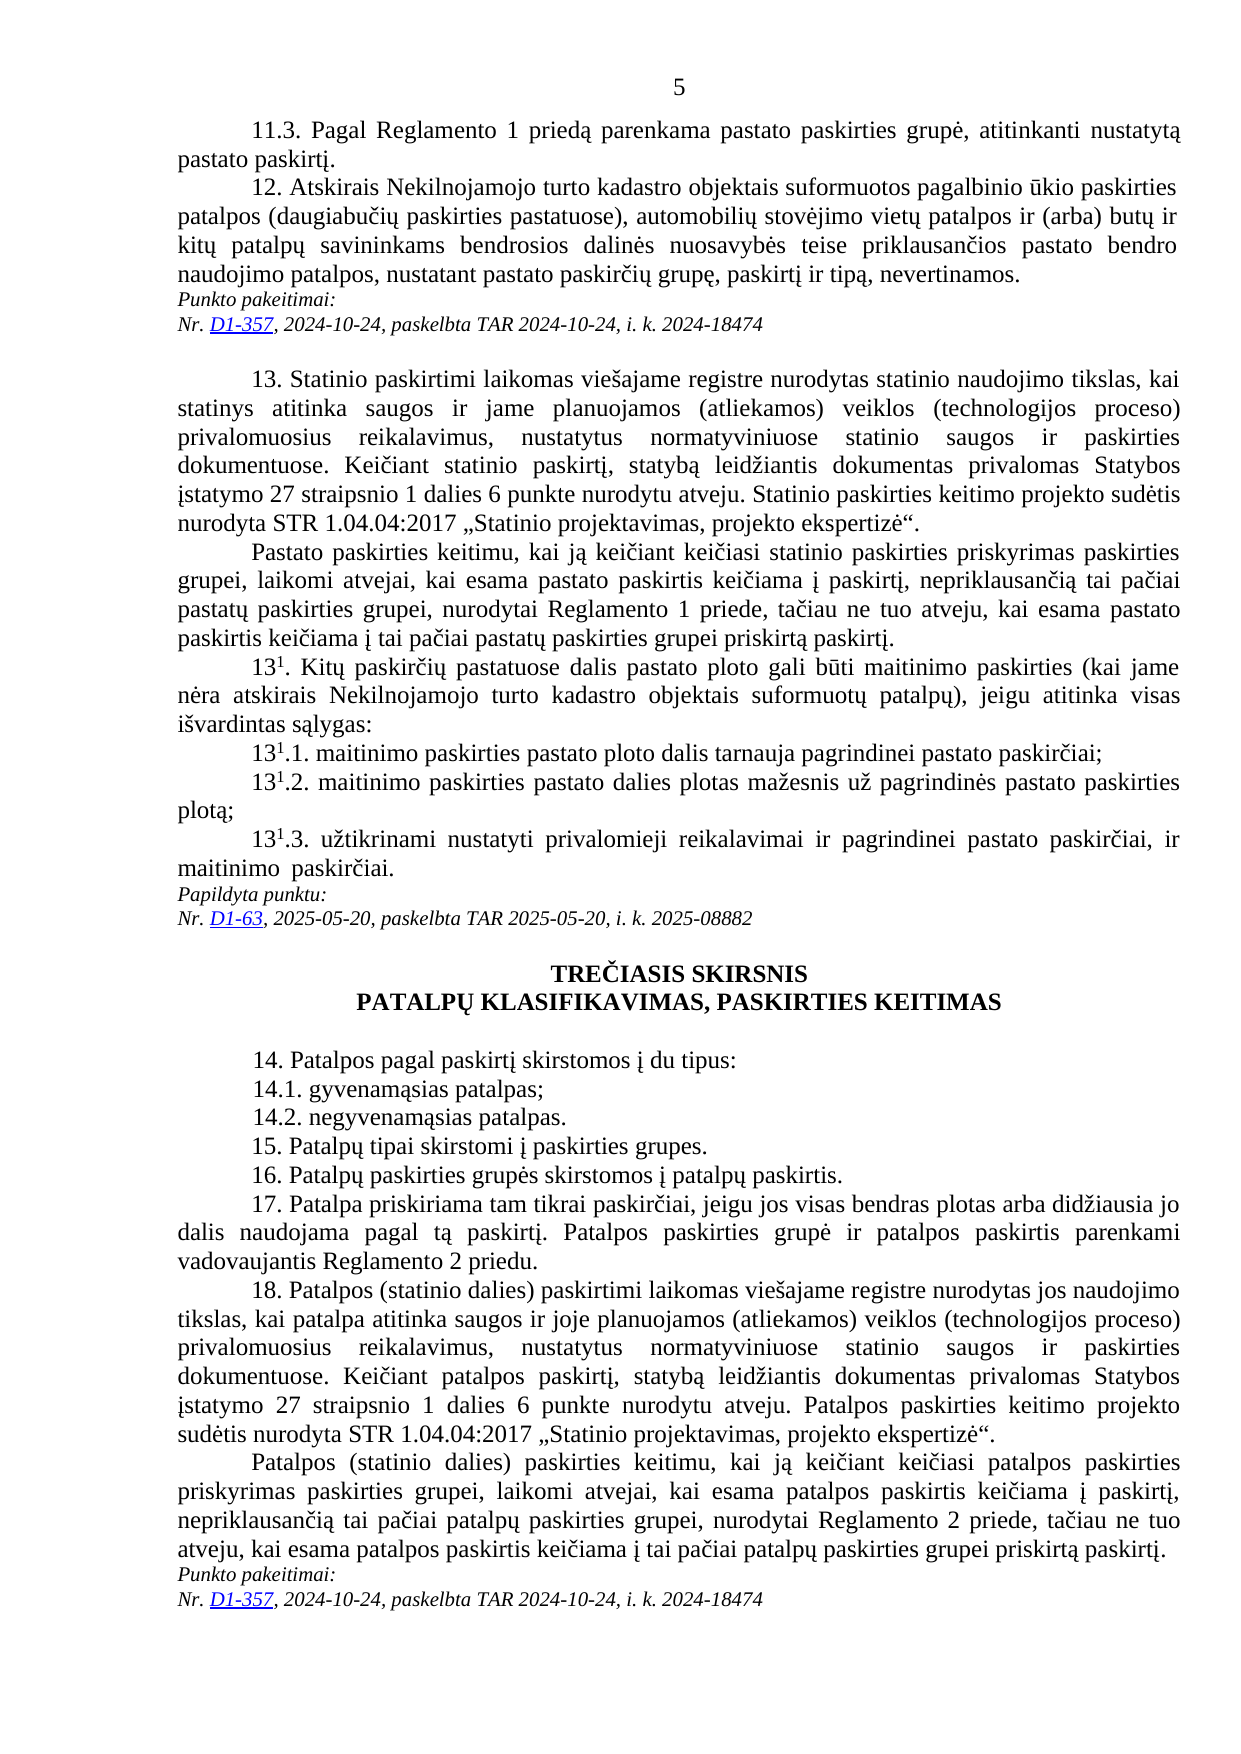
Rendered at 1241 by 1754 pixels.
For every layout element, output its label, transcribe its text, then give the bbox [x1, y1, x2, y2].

text Nr. D1-63, 2025-05-20, paskelbta TAR 2025-05-20, i. k. 2025-08882 [177, 906, 1181, 930]
text 15. Patalpų tipai skirstomi į paskirties grupes. [177, 1131, 1181, 1160]
text Patalpos (statinio dalies) paskirties keitimu, kai ją keičiant keičiasi patalpos paskirties priskyrimas paskirties grupei, laikomi atvejai, kai esama patalpos paskirtis keičiama į paskirtį, nepriklausančią tai pačiai patalpų paskirties grupei, nurodytai Reglamento 2 priede, tačiau ne tuo atveju, kai esama patalpos paskirtis keičiama į tai pačiai patalpų paskirties grupei priskirtą paskirtį. [177, 1447, 1181, 1562]
text 12. Atskirais Nekilnojamojo turto kadastro objektais suformuotos pagalbinio ūkio paskirties patalpos (daugiabučių paskirties pastatuose), automobilių stovėjimo vietų patalpos ir (arba) butų ir kitų patalpų savininkams bendrosios dalinės nuosavybės teise priklausančios pastato bendro naudojimo patalpos, nustatant pastato paskirčių grupę, paskirtį ir tipą, nevertinamos. [177, 172, 1178, 287]
text Nr. D1-357, 2024-10-24, paskelbta TAR 2024-10-24, i. k. 2024-18474 [177, 311, 1181, 336]
text Nr. D1-357, 2024-10-24, paskelbta TAR 2024-10-24, i. k. 2024-18474 [177, 1586, 1181, 1611]
text 131.1. maitinimo paskirties pastato ploto dalis tarnauja pagrindinei pastato paskirčiai; [177, 738, 1181, 767]
text 16. Patalpų paskirties grupės skirstomos į patalpų paskirtis. [177, 1160, 1181, 1189]
text 14. Patalpos pagal paskirtį skirstomos į du tipus: [177, 1045, 1181, 1074]
text 131. Kitų paskirčių pastatuose dalis pastato ploto gali būti maitinimo paskirties (kai jame nėra atskirais Nekilnojamojo turto kadastro objektais suformuotų patalpų), jeigu atitinka visas išvardintas sąlygas: [177, 652, 1181, 738]
text 131.2. maitinimo paskirties pastato dalies plotas mažesnis už pagrindinės pastato paskirties plotą; [177, 767, 1181, 824]
text Punkto pakeitimai: [177, 287, 1181, 311]
text 13. Statinio paskirtimi laikomas viešajame registre nurodytas statinio naudojimo tikslas, kai statinys atitinka saugos ir jame planuojamos (atliekamos) veiklos (technologijos proceso) privalomuosius reikalavimus, nustatytus normatyviniuose statinio saugos ir paskirties dokumentuose. Keičiant statinio paskirtį, statybą leidžiantis dokumentas privalomas Statybos įstatymo 27 straipsnio 1 dalies 6 punkte nurodytu atveju. Statinio paskirties keitimo projekto sudėtis nurodyta STR 1.04.04:2017 „Statinio projektavimas, projekto ekspertizė“. [177, 364, 1181, 537]
text Pastato paskirties keitimu, kai ją keičiant keičiasi statinio paskirties priskyrimas paskirties grupei, laikomi atvejai, kai esama pastato paskirtis keičiama į paskirtį, nepriklausančią tai pačiai pastatų paskirties grupei, nurodytai Reglamento 1 priede, tačiau ne tuo atveju, kai esama pastato paskirtis keičiama į tai pačiai pastatų paskirties grupei priskirtą paskirtį. [177, 537, 1181, 652]
text 11.3. Pagal Reglamento 1 priedą parenkama pastato paskirties grupė, atitinkanti nustatytą pastato paskirtį. [177, 115, 1181, 172]
text TREČIASIS SKIRSNIS [177, 959, 1181, 987]
text Papildyta punktu: [177, 882, 1181, 906]
text 131.3. užtikrinami nustatyti privalomieji reikalavimai ir pagrindinei pastato paskirčiai, ir maitinimo paskirčiai. [177, 824, 1181, 882]
text 18. Patalpos (statinio dalies) paskirtimi laikomas viešajame registre nurodytas jos naudojimo tikslas, kai patalpa atitinka saugos ir joje planuojamos (atliekamos) veiklos (technologijos proceso) privalomuosius reikalavimus, nustatytus normatyviniuose statinio saugos ir paskirties dokumentuose. Keičiant patalpos paskirtį, statybą leidžiantis dokumentas privalomas Statybos įstatymo 27 straipsnio 1 dalies 6 punkte nurodytu atveju. Patalpos paskirties keitimo projekto sudėtis nurodyta STR 1.04.04:2017 „Statinio projektavimas, projekto ekspertizė“. [177, 1275, 1181, 1447]
text 17. Patalpa priskiriama tam tikrai paskirčiai, jeigu jos visas bendras plotas arba didžiausia jo dalis naudojama pagal tą paskirtį. Patalpos paskirties grupė ir patalpos paskirtis parenkami vadovaujantis Reglamento 2 priedu. [177, 1189, 1181, 1275]
text PATALPŲ KLASIFIKAVIMAS, PASKIRTIES KEITIMAS [177, 987, 1181, 1016]
text Punkto pakeitimai: [177, 1562, 1181, 1586]
text 14.2. negyvenamąsias patalpas. [177, 1102, 1181, 1131]
text 14.1. gyvenamąsias patalpas; [177, 1074, 1181, 1102]
